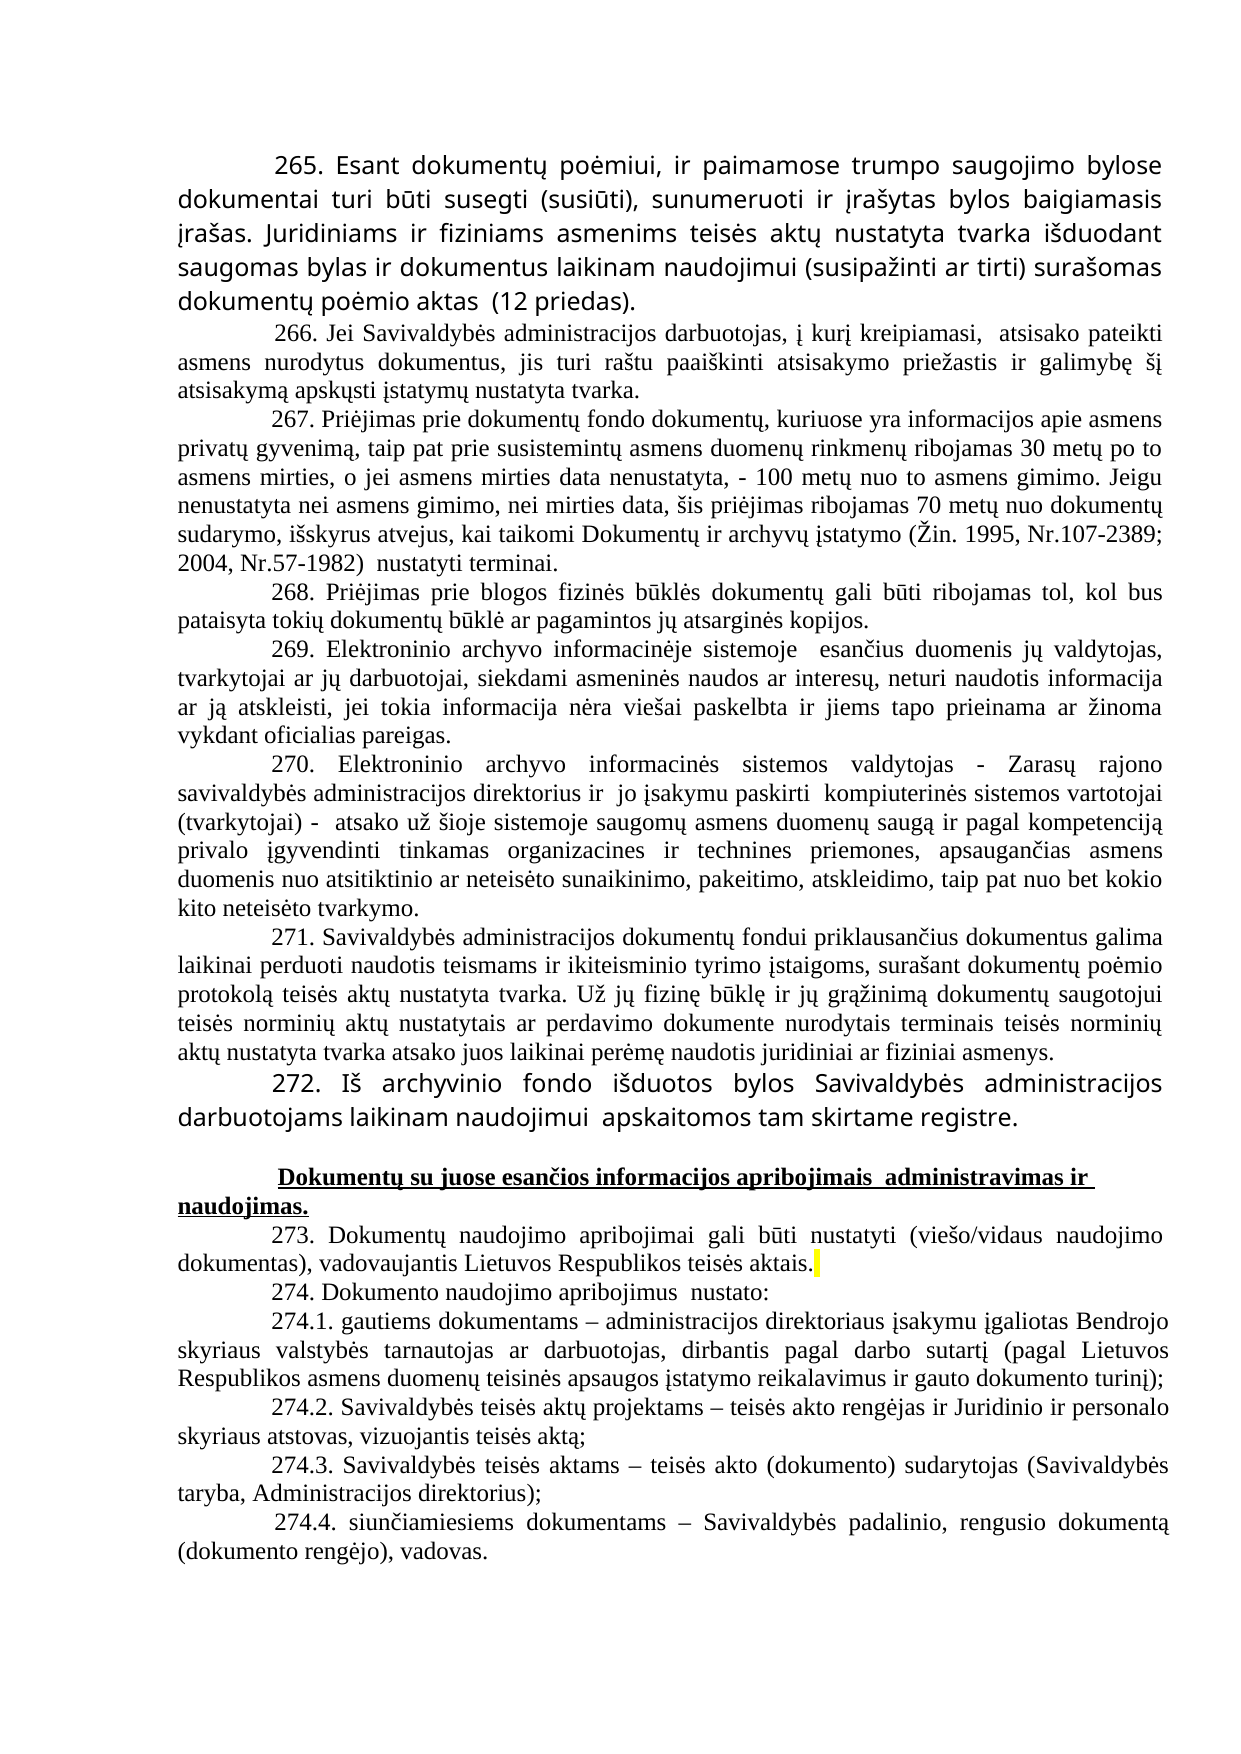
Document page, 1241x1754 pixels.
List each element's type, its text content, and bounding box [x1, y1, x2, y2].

text 265. Esant dokumentų poėmiui, ir paimamose trumpo saugojimo bylose dokumentai turi būti susegti (susiūti), sunumeruoti ir įrašytas bylos baigiamasis įrašas. Juridiniams ir fiziniams asmenims teisės aktų nustatyta tvarka išduodant saugomas bylas ir dokumentus laikinam naudojimui (susipažinti ar tirti) surašomas dokumentų poėmio aktas (12 priedas). [177, 148, 1163, 318]
text 272. Iš archyvinio fondo išduotos bylos Savivaldybės administracijos darbuotojams laikinam naudojimui apskaitomos tam skirtame registre. [177, 1065, 1163, 1133]
text 267. Priėjimas prie dokumentų fondo dokumentų, kuriuose yra informacijos apie asmens privatų gyvenimą, taip pat prie susistemintų asmens duomenų rinkmenų ribojamas 30 metų po to asmens mirties, o jei asmens mirties data nenustatyta, - 100 metų nuo to asmens gimimo. Jeigu nenustatyta nei asmens gimimo, nei mirties data, šis priėjimas ribojamas 70 metų nuo dokumentų sudarymo, išskyrus atvejus, kai taikomi Dokumentų ir archyvų įstatymo (Žin. 1995, Nr.107-2389; 2004, Nr.57-1982) nustatyti terminai. [177, 404, 1163, 577]
text 268. Priėjimas prie blogos fizinės būklės dokumentų gali būti ribojamas tol, kol bus pataisyta tokių dokumentų būklė ar pagamintos jų atsarginės kopijos. [177, 577, 1163, 634]
text Dokumentų su juose esančios informacijos apribojimais administravimas ir naudojimas. [177, 1162, 1163, 1220]
text 270. Elektroninio archyvo informacinės sistemos valdytojas - Zarasų rajono savivaldybės administracijos direktorius ir jo įsakymu paskirti kompiuterinės sistemos vartotojai (tvarkytojai) - atsako už šioje sistemoje saugomų asmens duomenų saugą ir pagal kompetenciją privalo įgyvendinti tinkamas organizacines ir technines priemones, apsaugančias asmens duomenis nuo atsitiktinio ar neteisėto sunaikinimo, pakeitimo, atskleidimo, taip pat nuo bet kokio kito neteisėto tvarkymo. [177, 749, 1163, 922]
text 271. Savivaldybės administracijos dokumentų fondui priklausančius dokumentus galima laikinai perduoti naudotis teismams ir ikiteisminio tyrimo įstaigoms, surašant dokumentų poėmio protokolą teisės aktų nustatyta tvarka. Už jų fizinę būklę ir jų grąžinimą dokumentų saugotojui teisės norminių aktų nustatytais ar perdavimo dokumente nurodytais terminais teisės norminių aktų nustatyta tvarka atsako juos laikinai perėmę naudotis juridiniai ar fiziniai asmenys. [177, 922, 1163, 1065]
text 274. Dokumento naudojimo apribojimus nustato: [177, 1277, 1163, 1306]
text 274.2. Savivaldybės teisės aktų projektams – teisės akto rengėjas ir Juridinio ir personalo skyriaus atstovas, vizuojantis teisės aktą; [177, 1392, 1170, 1450]
text 269. Elektroninio archyvo informacinėje sistemoje esančius duomenis jų valdytojas, tvarkytojai ar jų darbuotojai, siekdami asmeninės naudos ar interesų, neturi naudotis informacija ar ją atskleisti, jei tokia informacija nėra viešai paskelbta ir jiems tapo prieinama ar žinoma vykdant oficialias pareigas. [177, 634, 1163, 749]
text 274.3. Savivaldybės teisės aktams – teisės akto (dokumento) sudarytojas (Savivaldybės taryba, Administracijos direktorius); [177, 1450, 1170, 1507]
text 274.4. siunčiamiesiems dokumentams – Savivaldybės padalinio, rengusio dokumentą (dokumento rengėjo), vadovas. [177, 1507, 1170, 1565]
text 273. Dokumentų naudojimo apribojimai gali būti nustatyti (viešo/vidaus naudojimo dokumentas), vadovaujantis Lietuvos Respublikos teisės aktais. [177, 1220, 1163, 1277]
text 274.1. gautiems dokumentams – administracijos direktoriaus įsakymu įgaliotas Bendrojo skyriaus valstybės tarnautojas ar darbuotojas, dirbantis pagal darbo sutartį (pagal Lietuvos Respublikos asmens duomenų teisinės apsaugos įstatymo reikalavimus ir gauto dokumento turinį); [177, 1306, 1170, 1392]
text 266. Jei Savivaldybės administracijos darbuotojas, į kurį kreipiamasi, atsisako pateikti asmens nurodytus dokumentus, jis turi raštu paaiškinti atsisakymo priežastis ir galimybę šį atsisakymą apskųsti įstatymų nustatyta tvarka. [177, 318, 1163, 404]
